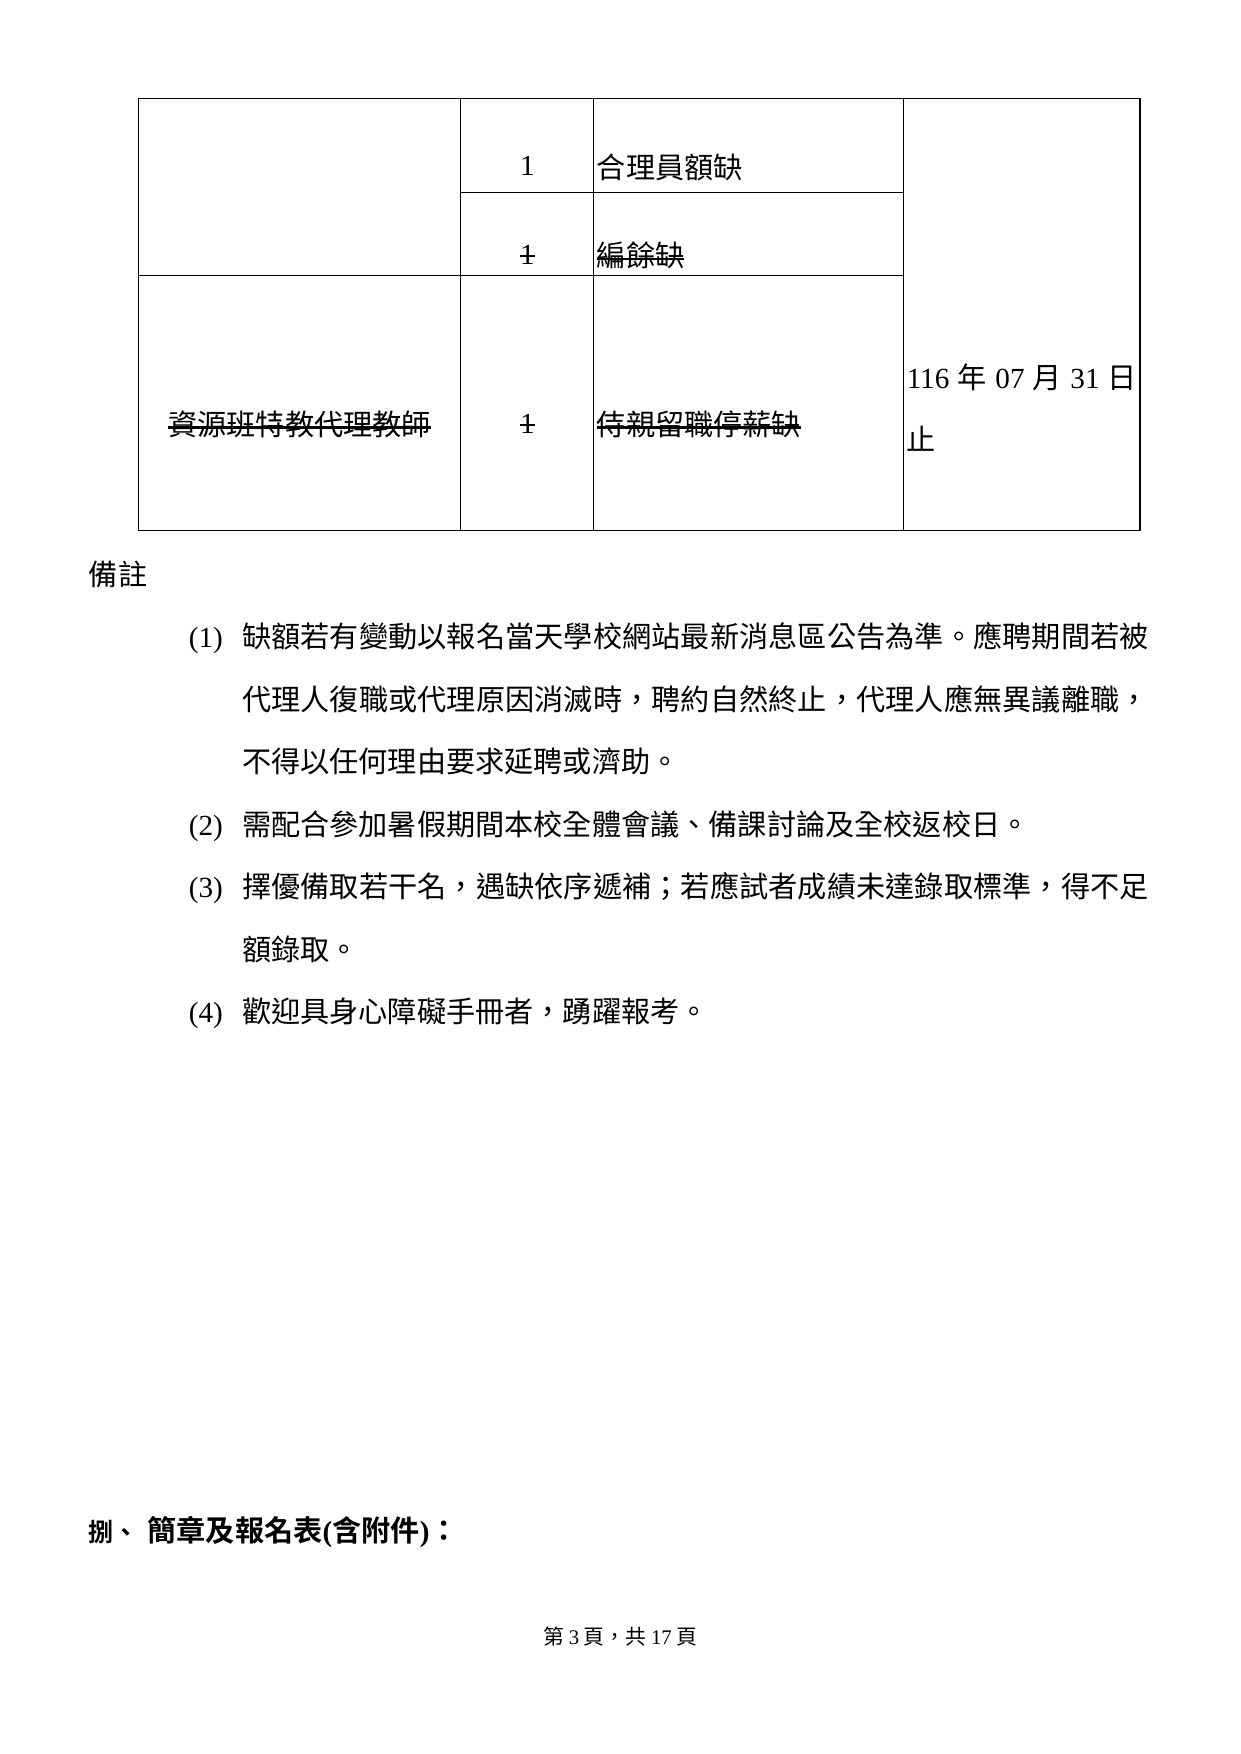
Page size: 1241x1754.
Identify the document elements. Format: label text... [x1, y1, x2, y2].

table_cell 編餘缺 [594, 193, 903, 274]
list 缺額若有變動以報名當天學校網站最新消息區公告為準。應聘期間若被代理人復職或代理原因消滅時，聘約自然終止，代理人應無異議離職，不得以任何理由要求延聘或濟助。 [189, 593, 1152, 781]
list 歡迎具身心障礙手冊者，踴躍報考。 [189, 968, 1152, 1031]
table_cell 115年08月01日至 116年07月31日止 (如經市府教育處變更，將以教育處規定為主) [904, 99, 1139, 530]
text 備註 [89, 531, 1152, 593]
table_cell 1 [461, 99, 593, 192]
table_cell 資源班特教代理教師 [139, 276, 460, 530]
table_cell 合理員額缺 [594, 99, 903, 192]
list 簡章及報名表(含附件)： [89, 1487, 1152, 1550]
table_cell [139, 99, 460, 274]
table_cell 1 [461, 276, 593, 530]
list 需配合參加暑假期間本校全體會議、備課討論及全校返校日。 [189, 781, 1152, 843]
table_cell 1 [461, 193, 593, 274]
table_cell 侍親留職停薪缺 [594, 276, 903, 530]
list 擇優備取若干名，遇缺依序遞補；若應試者成績未達錄取標準，得不足額錄取。 [189, 843, 1152, 968]
